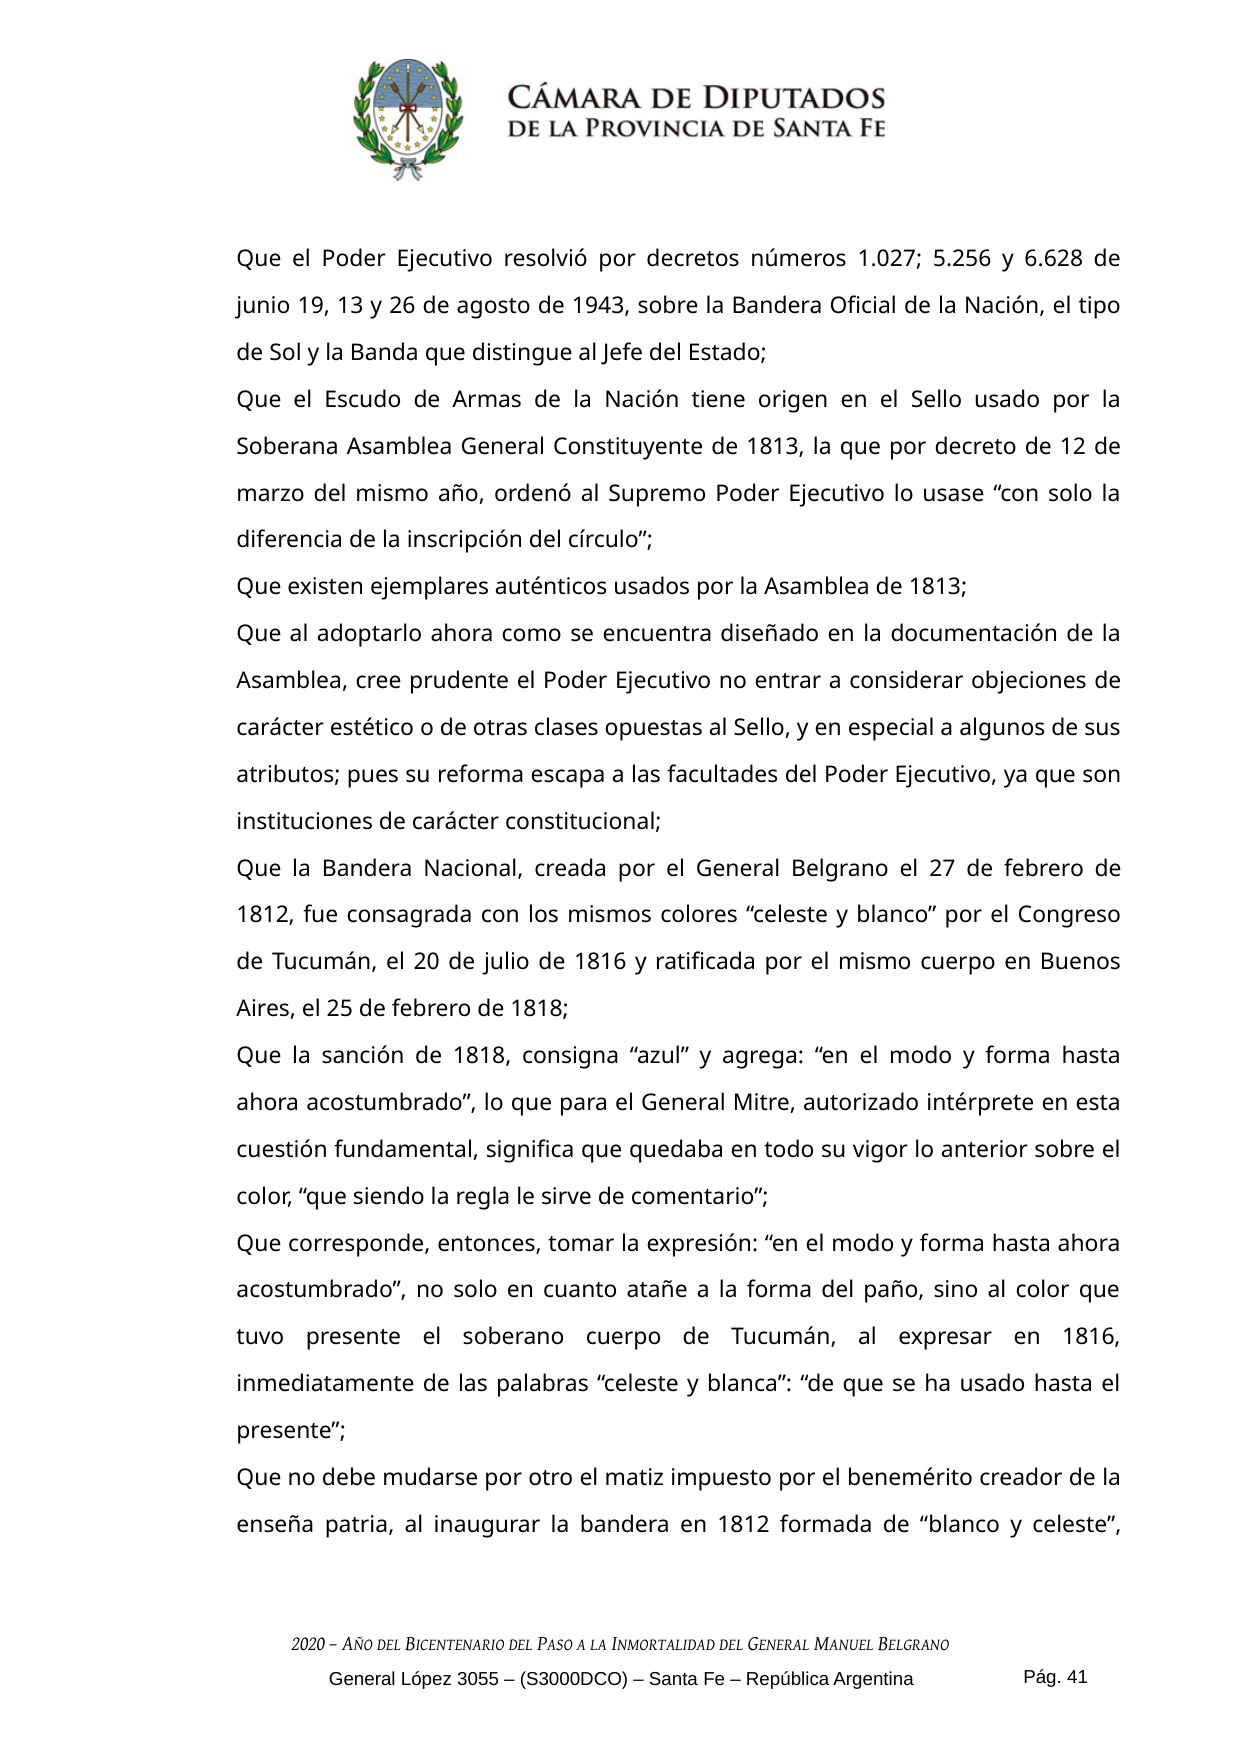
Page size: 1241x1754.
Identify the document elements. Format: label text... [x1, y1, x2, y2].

text Que al adoptarlo ahora como se encuentra diseñado en la documentación de la Asamblea, cree prudente el Poder Ejecutivo no entrar a considerar objeciones de carácter estético o de otras clases opuestas al Sello, y en especial a algunos de sus atributos; pues su reforma escapa a las facultades del Poder Ejecutivo, ya que son instituciones de carácter constitucional; [236, 617, 1122, 836]
text Que el Poder Ejecutivo resolvió por decretos números 1.027; 5.256 y 6.628 de junio 19, 13 y 26 de agosto de 1943, sobre la Bandera Oficial de la Nación, el tipo de Sol y la Banda que distingue al Jefe del Estado; [236, 242, 1122, 367]
text Que corresponde, entonces, tomar la expresión: “en el modo y forma hasta ahora acostumbrado”, no solo en cuanto atañe a la forma del paño, sino al color que tuvo presente el soberano cuerpo de Tucumán, al expresar en 1816, inmediatamente de las palabras “celeste y blanca”: “de que se ha usado hasta el presente”; [236, 1227, 1122, 1445]
text Que existen ejemplares auténticos usados por la Asamblea de 1813; [236, 570, 1122, 602]
text Que la sanción de 1818, consigna “azul” y agrega: “en el modo y forma hasta ahora acostumbrado”, lo que para el General Mitre, autorizado intérprete en esta cuestión fundamental, significa que quedaba en todo su vigor lo anterior sobre el color, “que siendo la regla le sirve de comentario”; [236, 1039, 1122, 1211]
text Que la Bandera Nacional, creada por el General Belgrano el 27 de febrero de 1812, fue consagrada con los mismos colores “celeste y blanco” por el Congreso de Tucumán, el 20 de julio de 1816 y ratificada por el mismo cuerpo en Buenos Aires, el 25 de febrero de 1818; [236, 852, 1122, 1023]
text Que no debe mudarse por otro el matiz impuesto por el benemérito creador de la enseña patria, al inaugurar la bandera en 1812 formada de “blanco y celeste”, [236, 1461, 1122, 1539]
text Que el Escudo de Armas de la Nación tiene origen en el Sello usado por la Soberana Asamblea General Constituyente de 1813, la que por decreto de 12 de marzo del mismo año, ordenó al Supremo Poder Ejecutivo lo usase “con solo la diferencia de la inscripción del círculo”; [236, 383, 1122, 555]
